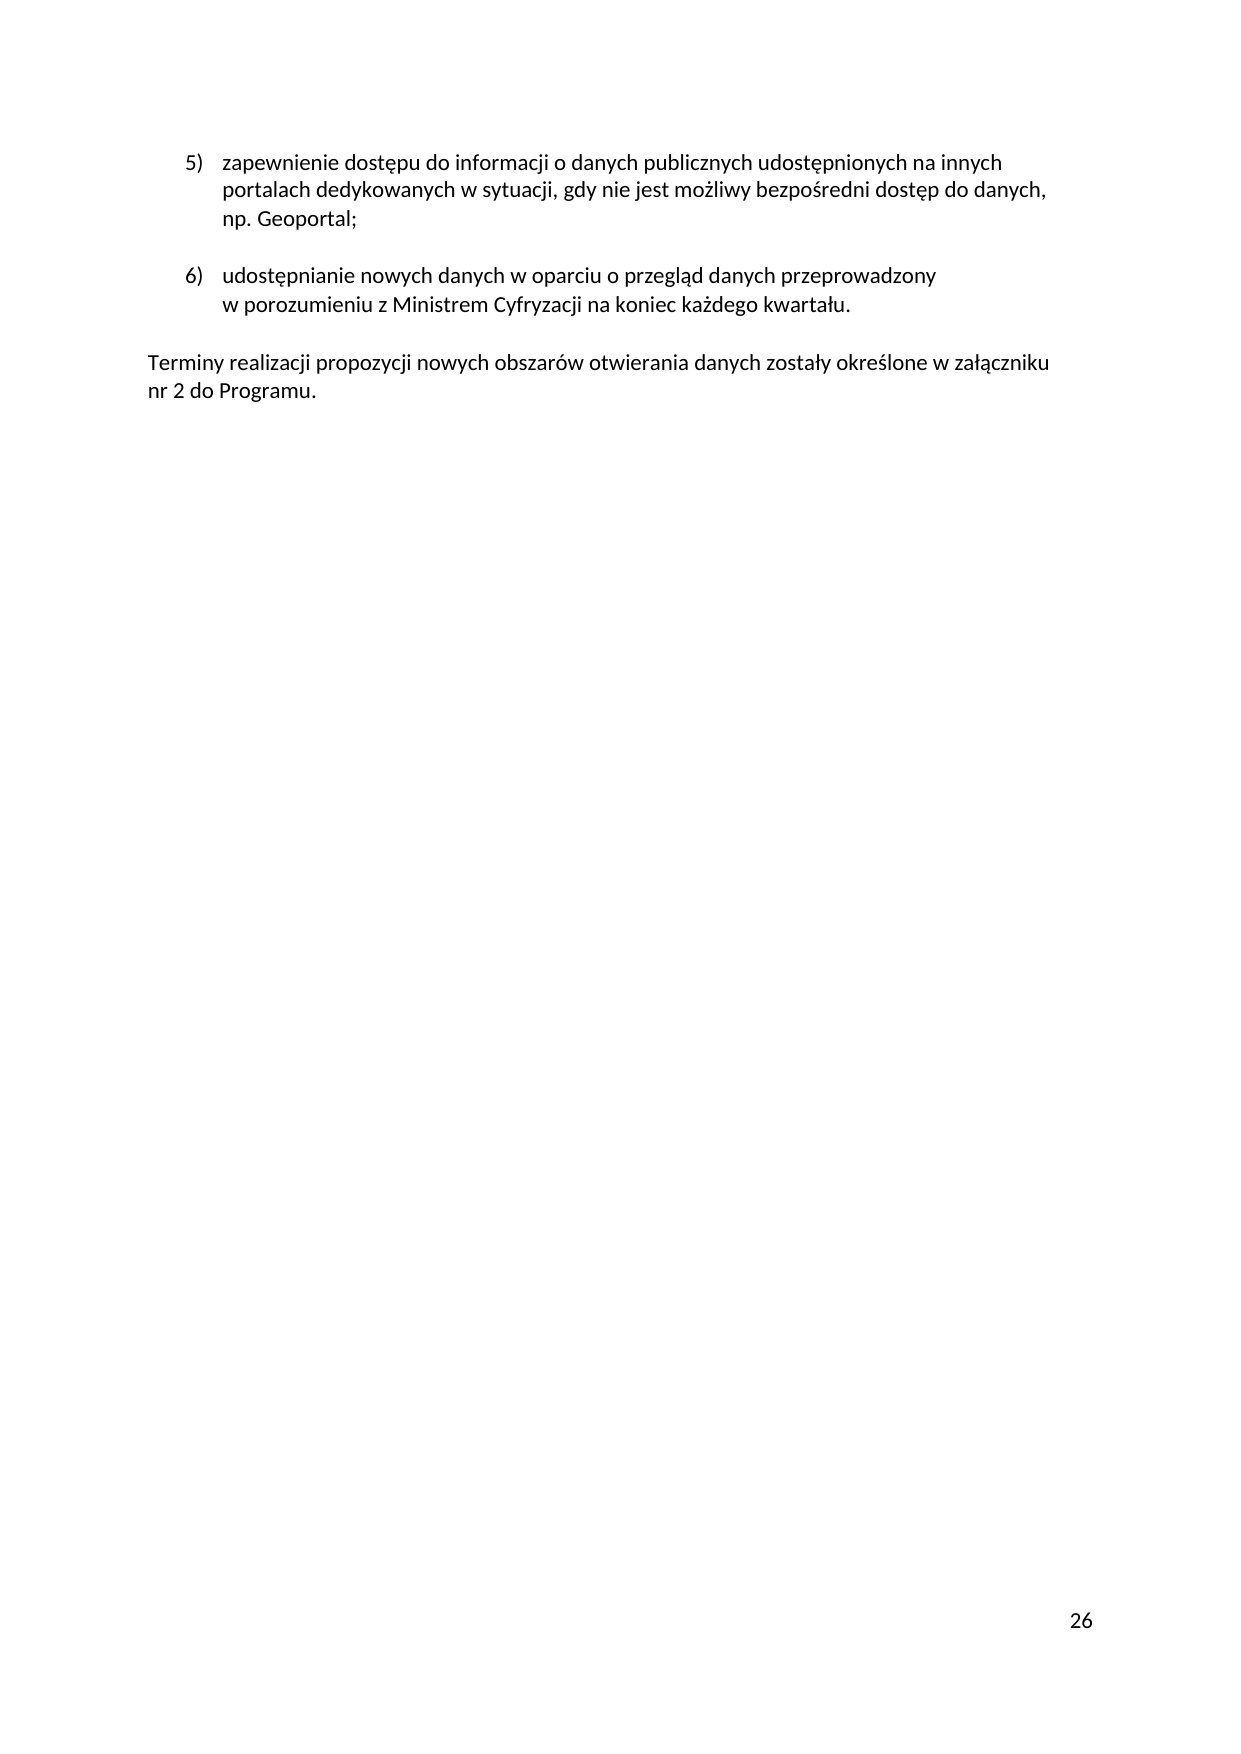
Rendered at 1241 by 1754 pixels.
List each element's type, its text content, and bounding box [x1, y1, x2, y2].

list udostępnianie nowych danych w oparciu o przegląd danych przeprowadzony w porozumieniu z Ministrem Cyfryzacji na koniec każdego kwartału. [185, 262, 1093, 318]
text Terminy realizacji propozycji nowych obszarów otwierania danych zostały określone w załączniku nr 2 do Programu. [148, 348, 1093, 404]
list zapewnienie dostępu do informacji o danych publicznych udostępnionych na innych portalach dedykowanych w sytuacji, gdy nie jest możliwy bezpośredni dostęp do danych, np. Geoportal; [185, 148, 1093, 232]
